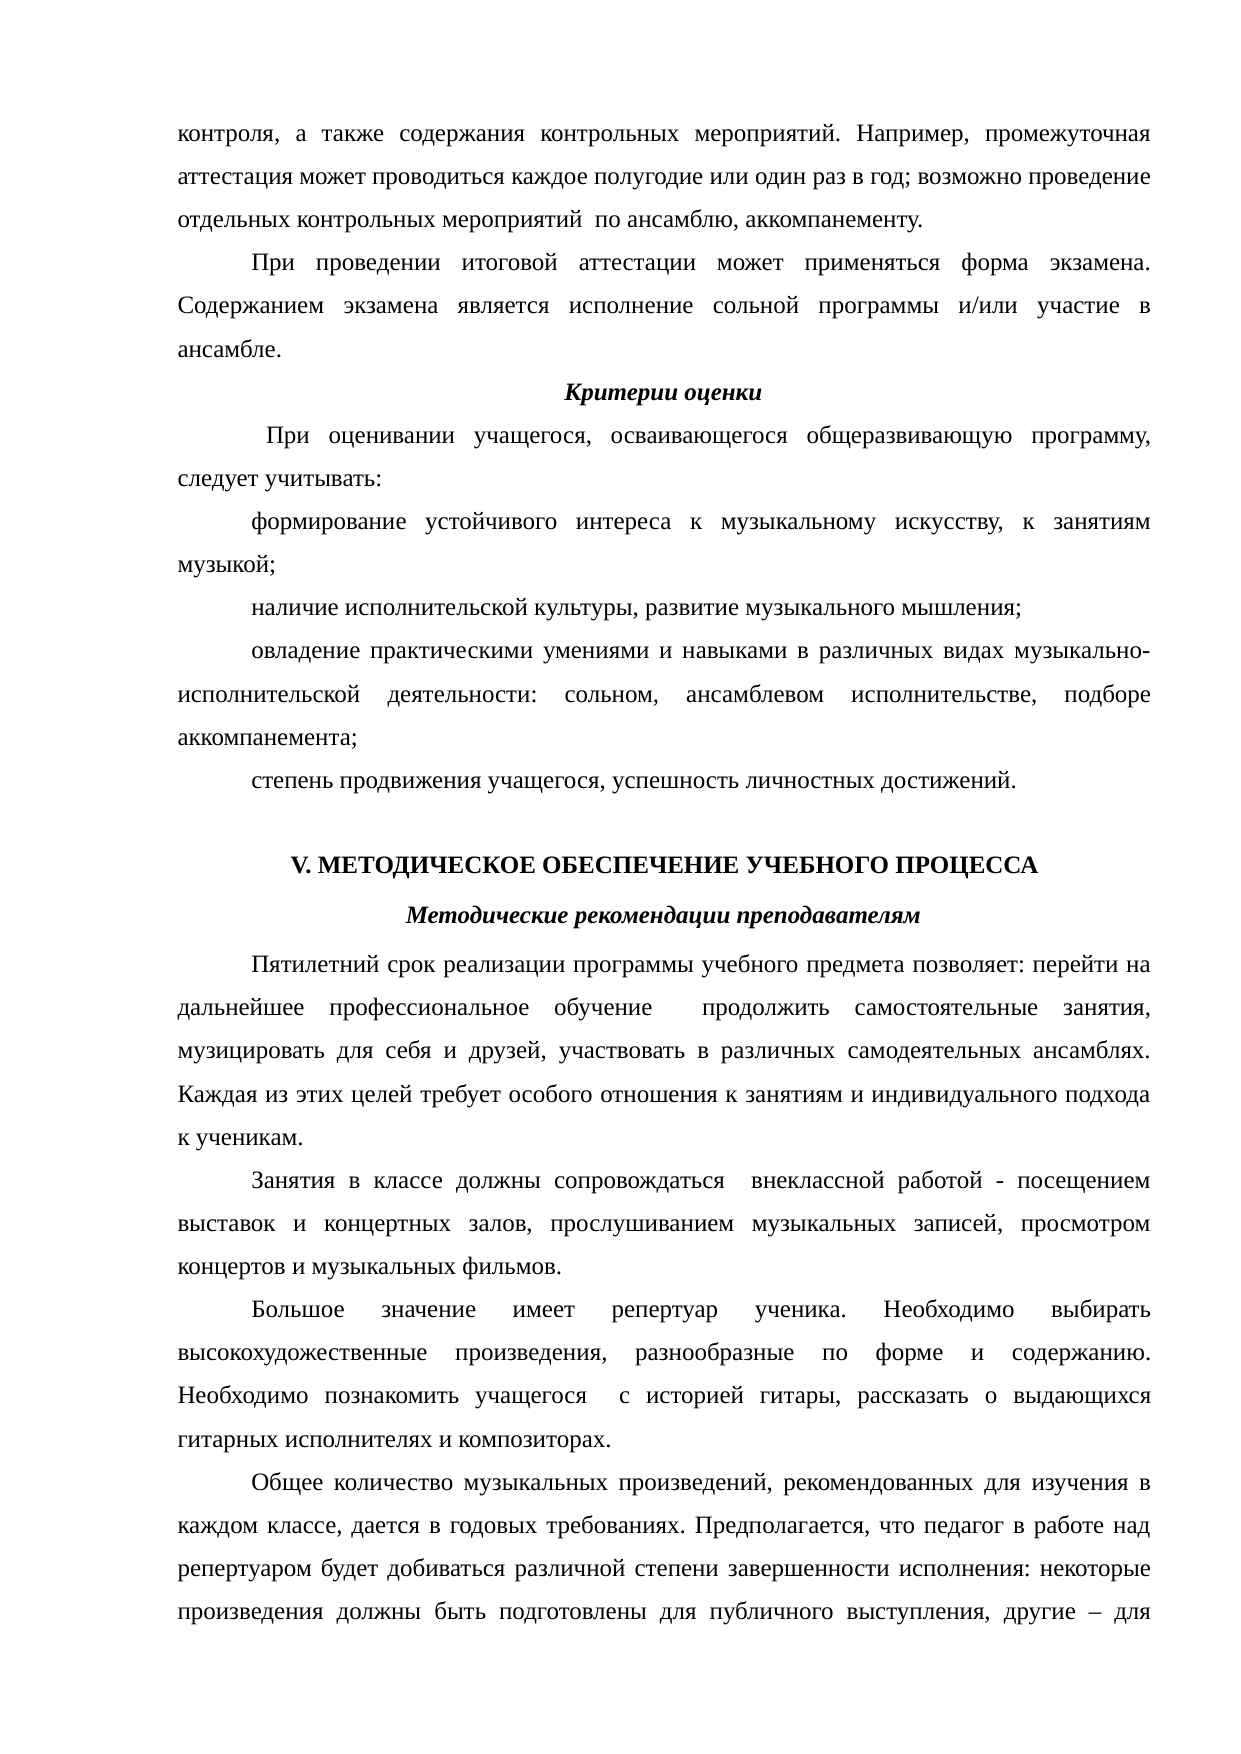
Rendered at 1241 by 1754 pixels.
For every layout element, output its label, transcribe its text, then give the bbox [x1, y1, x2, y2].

text степень продвижения учащегося, успешность личностных достижений. [177, 765, 1152, 794]
text При проведении итоговой аттестации может применяться форма экзамена. Содержанием экзамена является исполнение сольной программы и/или участие в ансамбле. [177, 247, 1152, 362]
text Общее количество музыкальных произведений, рекомендованных для изучения в каждом классе, дается в годовых требованиях. Предполагается, что педагог в работе над репертуаром будет добиваться различной степени завершенности исполнения: некоторые произведения должны быть подготовлены для публичного выступления, другие – для [177, 1467, 1152, 1625]
text Пятилетний срок реализации программы учебного предмета позволяет: перейти на дальнейшее профессиональное обучение продолжить самостоятельные занятия, музицировать для себя и друзей, участвовать в различных самодеятельных ансамблях. Каждая из этих целей требует особого отношения к занятиям и индивидуального подхода к ученикам. [177, 949, 1152, 1151]
text формирование устойчивого интереса к музыкальному искусству, к занятиям музыкой; [177, 506, 1152, 578]
text Занятия в классе должны сопровождаться внеклассной работой - посещением выставок и концертных залов, прослушиванием музыкальных записей, просмотром концертов и музыкальных фильмов. [177, 1165, 1152, 1280]
text При оценивании учащегося, осваивающегося общеразвивающую программу, следует учитывать: [177, 420, 1152, 492]
text Большое значение имеет репертуар ученика. Необходимо выбирать высокохудожественные произведения, разнообразные по форме и содержанию. Необходимо познакомить учащегося с историей гитары, рассказать о выдающихся гитарных исполнителях и композиторах. [177, 1294, 1152, 1452]
text контроля, а также содержания контрольных мероприятий. Например, промежуточная аттестация может проводиться каждое полугодие или один раз в год; возможно проведение отдельных контрольных мероприятий по ансамблю, аккомпанементу. [177, 118, 1152, 233]
text Методические рекомендации преподавателям [177, 900, 1152, 928]
text наличие исполнительской культуры, развитие музыкального мышления; [177, 592, 1152, 621]
text овладение практическими умениями и навыками в различных видах музыкально-исполнительской деятельности: сольном, ансамблевом исполнительстве, подборе аккомпанемента; [177, 636, 1152, 751]
text V. МЕТОДИЧЕСКОЕ ОБЕСПЕЧЕНИЕ УЧЕБНОГО ПРОЦЕССА [177, 850, 1152, 879]
text Критерии оценки [177, 377, 1152, 406]
